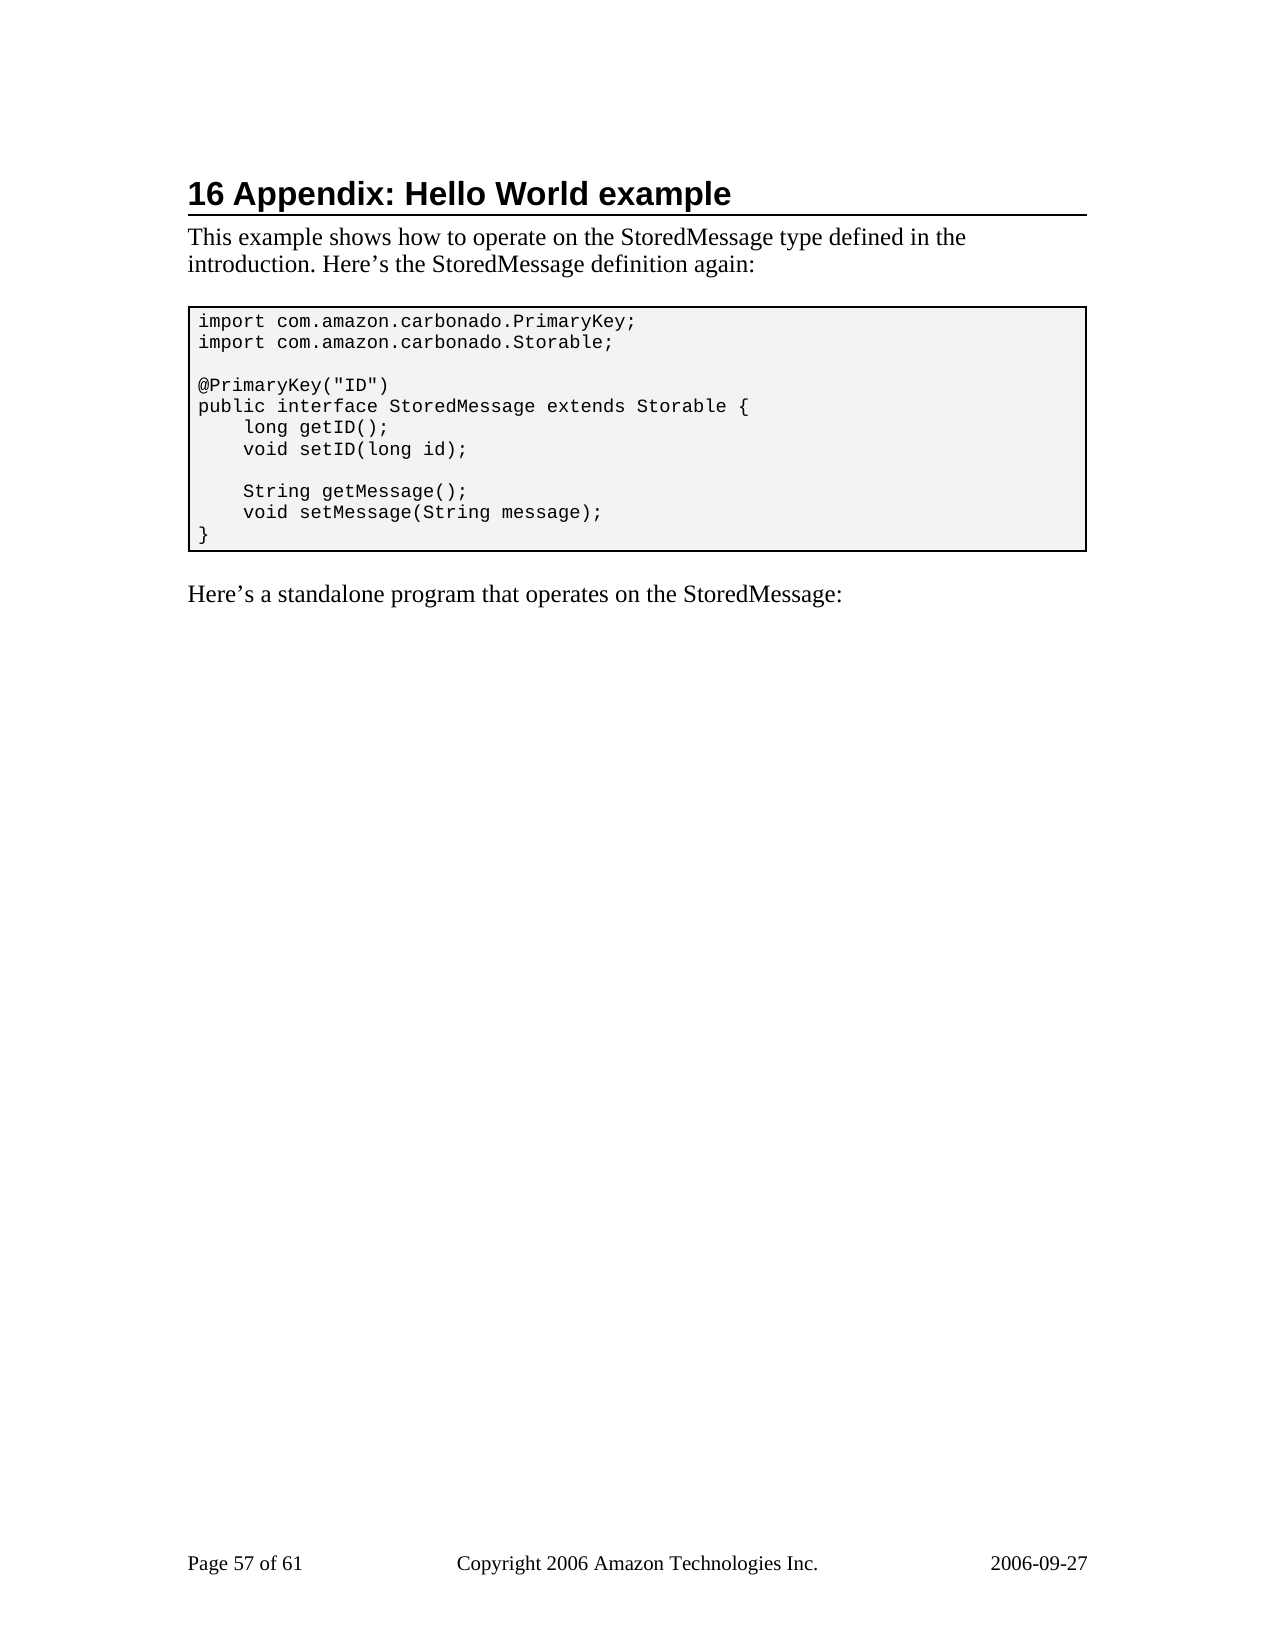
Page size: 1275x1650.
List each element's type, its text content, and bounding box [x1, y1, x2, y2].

text void setID(long id); [190, 433, 1085, 454]
text import com.amazon.carbonado.Storable; [190, 327, 1085, 348]
subtitle Appendix: Hello World example [187, 175, 1087, 216]
text This example shows how to operate on the StoredMessage type defined in the introduction. Here’s the StoredMessage definition again: [187, 223, 1087, 278]
text } [190, 518, 1085, 550]
text void setMessage(String message); [190, 497, 1085, 518]
text public interface StoredMessage extends Storable { [190, 391, 1085, 412]
text Here’s a standalone program that operates on the StoredMessage: [187, 580, 1087, 607]
text String getMessage(); [190, 476, 1085, 497]
text import com.amazon.carbonado.PrimaryKey; [190, 308, 1085, 327]
text @PrimaryKey("ID") [190, 369, 1085, 391]
text long getID(); [190, 412, 1085, 433]
